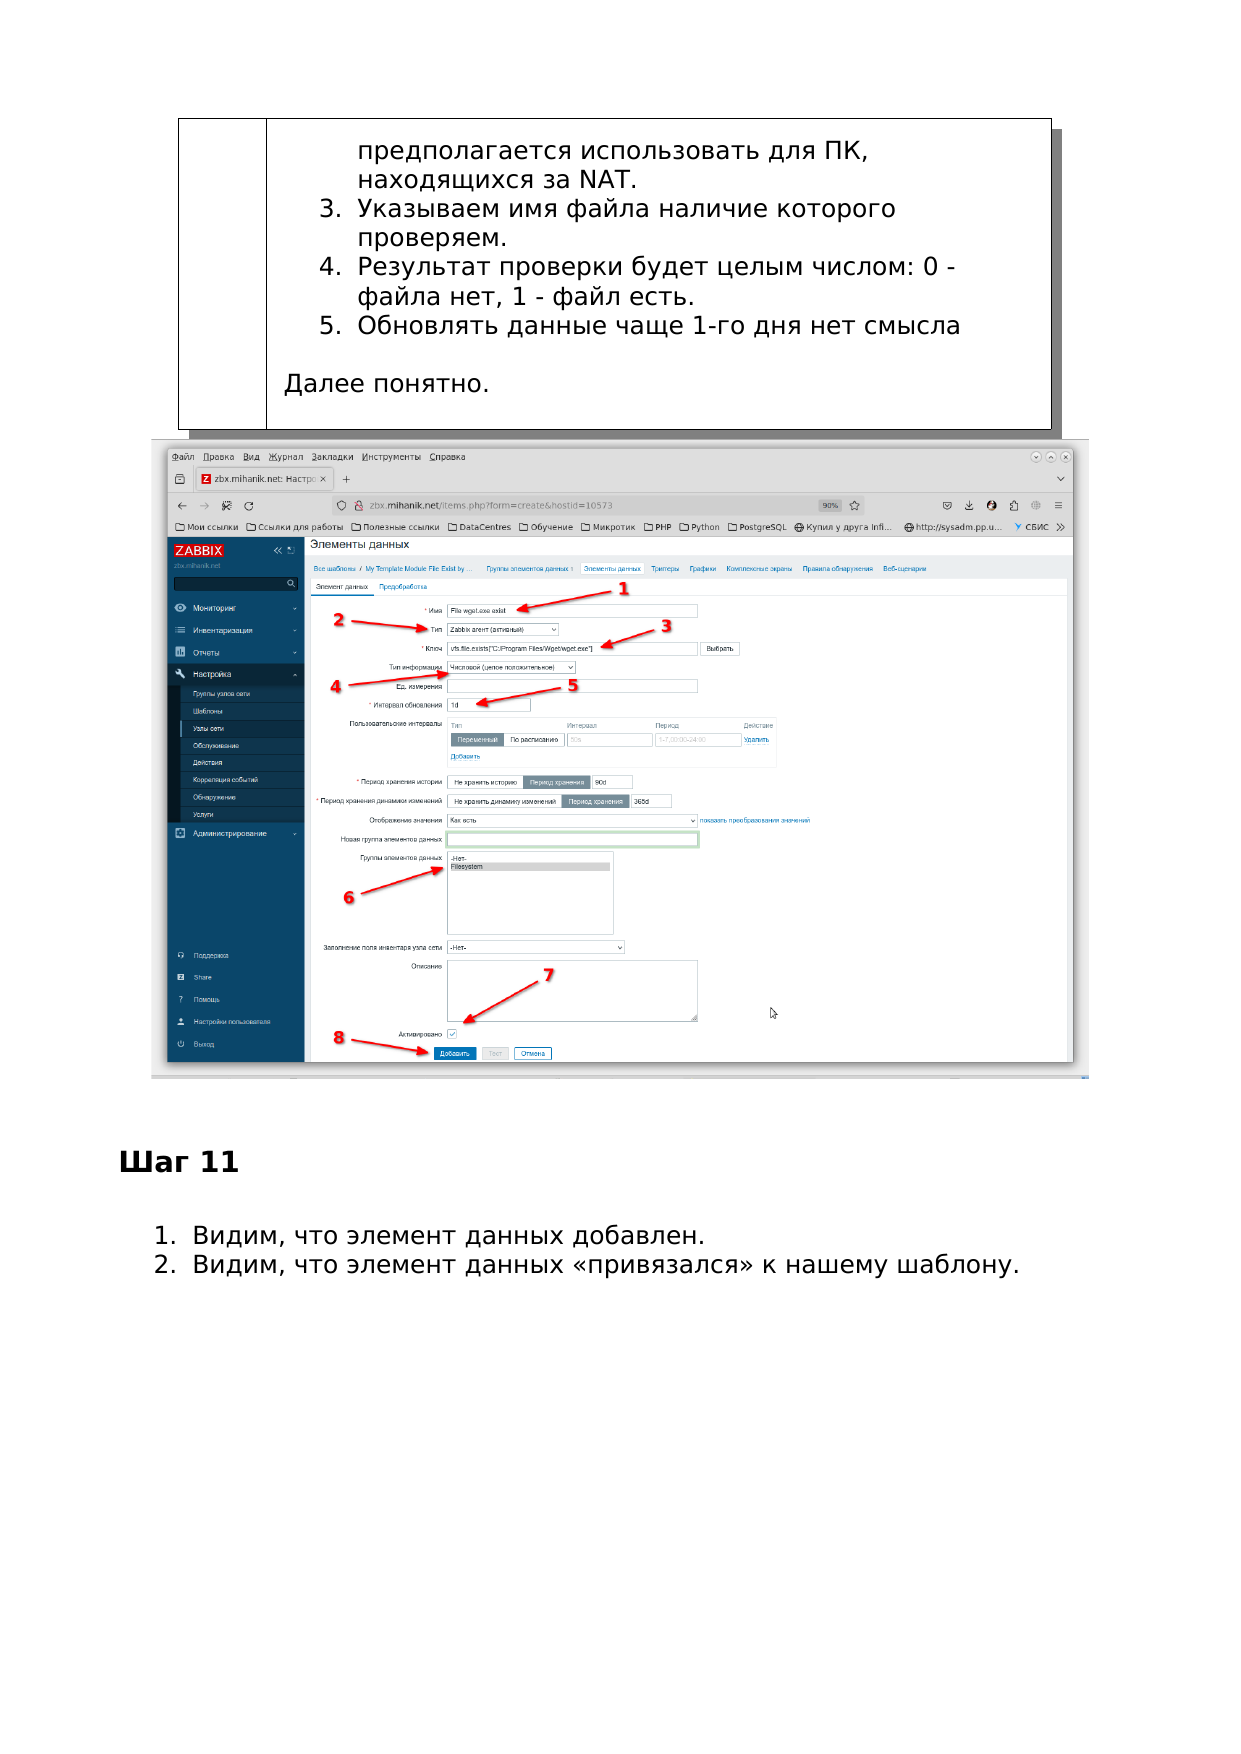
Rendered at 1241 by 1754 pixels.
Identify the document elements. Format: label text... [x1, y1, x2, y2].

list Видим, что элемент данных добавлен. [177, 1221, 1122, 1250]
table_header [179, 119, 266, 429]
table_header предполагается использовать для ПК, находящихся за NAT. Указываем имя файла наличие которого проверяем. Результат проверки будет целым числом: 0 - файла нет, 1 - файл есть. Обновлять данные чаще 1-го дня нет смысла Далее понятно. [267, 119, 1051, 429]
list Видим, что элемент данных «привязался» к нашему шаблону. [177, 1250, 1122, 1279]
subtitle Шаг 11 [118, 1145, 1122, 1179]
picture [151, 439, 1089, 1079]
